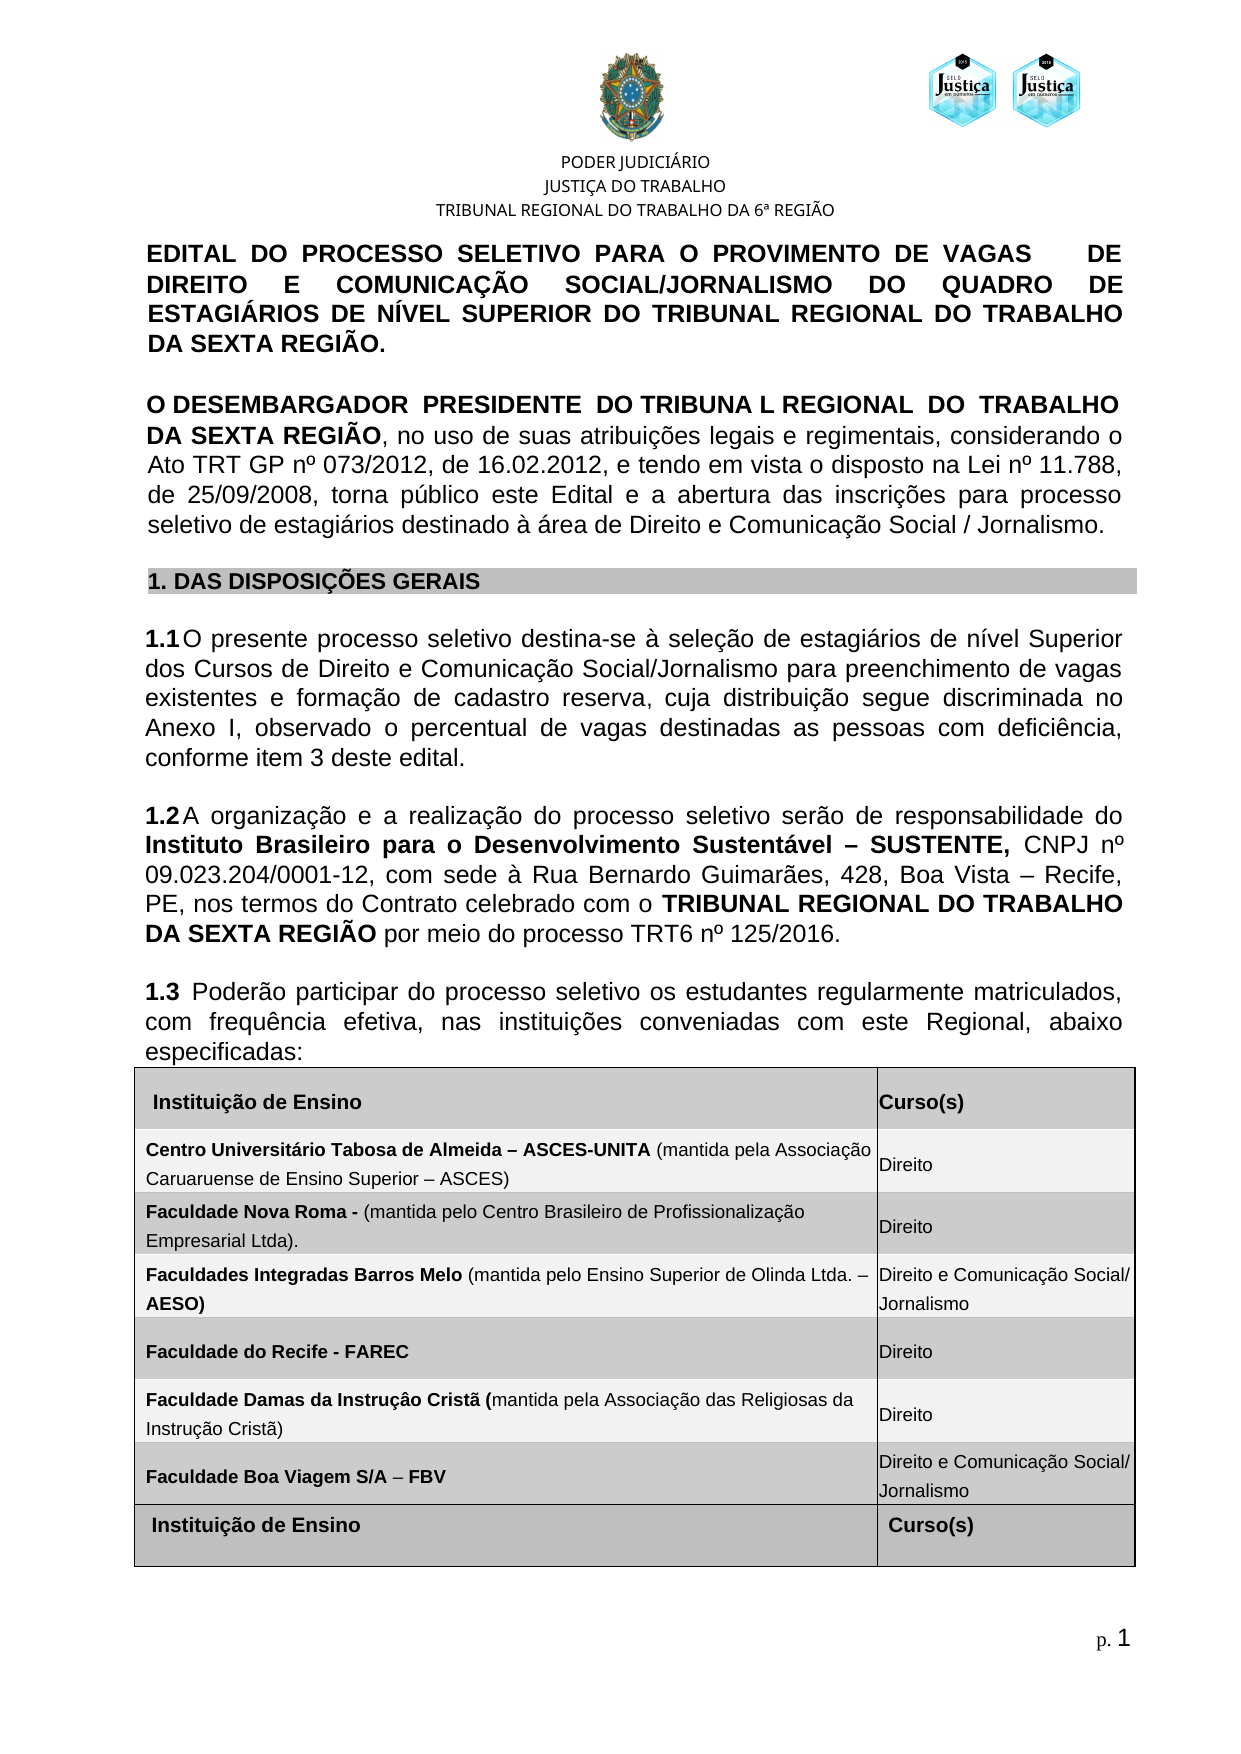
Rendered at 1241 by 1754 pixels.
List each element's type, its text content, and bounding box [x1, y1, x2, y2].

table_cell Faculdade Damas da Instruçâo Cristã (mantida pela Associação das Religiosas da Instrução Cristã) [135, 1380, 877, 1442]
table_cell Faculdade Boa Viagem S/A – FBV [135, 1443, 877, 1504]
text DIREITO E COMUNICAÇÃO SOCIAL/JORNALISMO DO QUADRO DE ESTAGIÁRIOS DE NÍVEL SUPERIOR DO TRIBUNAL REGIONAL DO TRABALHO DA SEXTA REGIÃO. [146, 269, 1124, 358]
table_cell Direito [878, 1130, 1134, 1192]
table_cell Instituição de Ensino [135, 1505, 877, 1566]
table_header Curso(s) [878, 1068, 1134, 1129]
table_cell Centro Universitário Tabosa de Almeida – ASCES-UNITA (mantida pela Associação Caruaruense de Ensino Superior – ASCES) [135, 1130, 877, 1192]
list Poderão participar do processo seletivo os estudantes regularmente matriculados, com frequência efetiva, nas instituições conveniadas com este Regional, abaixo especificadas: [145, 977, 1124, 1065]
table_cell Direito e Comunicação Social/ Jornalismo [878, 1443, 1134, 1504]
table_cell Direito e Comunicação Social/ Jornalismo [878, 1255, 1134, 1317]
list O presente processo seletivo destina-se à seleção de estagiários de nível Superior dos Cursos de Direito e Comunicação Social/Jornalismo para preenchimento de vagas existentes e formação de cadastro reserva, cuja distribuição segue discriminada no Anexo I, observado o percentual de vagas destinadas as pessoas com deficiência, conforme item 3 deste edital. [145, 624, 1124, 771]
table_cell Faculdade Nova Roma - (mantida pelo Centro Brasileiro de Profissionalização Empresarial Ltda). [135, 1193, 877, 1254]
list A organização e a realização do processo seletivo serão de responsabilidade do Instituto Brasileiro para o Desenvolvimento Sustentável – SUSTENTE, CNPJ nº 09.023.204/0001-12, com sede à Rua Bernardo Guimarães, 428, Boa Vista – Recife, PE, nos termos do Contrato celebrado com o TRIBUNAL REGIONAL DO TRABALHO DA SEXTA REGIÃO por meio do processo TRT6 nº 125/2016. [145, 801, 1124, 948]
text O DESEMBARGADOR PRESIDENTE DO TRIBUNA L REGIONAL DO TRABALHO [146, 391, 1124, 419]
table_header Instituição de Ensino [135, 1068, 877, 1129]
picture [928, 53, 1081, 128]
list DAS DISPOSIÇÕES GERAIS [148, 568, 1137, 594]
table_cell Direito [878, 1193, 1134, 1254]
table_cell Faculdade do Recife - FAREC [135, 1318, 877, 1379]
text EDITAL DO PROCESSO SELETIVO PARA O PROVIMENTO DE VAGAS DE [146, 239, 1124, 268]
table_cell Direito [878, 1380, 1134, 1442]
table_cell Direito [878, 1318, 1134, 1379]
picture [600, 53, 664, 142]
text DA SEXTA REGIÃO, no uso de suas atribuições legais e regimentais, considerando o Ato TRT GP nº 073/2012, de 16.02.2012, e tendo em vista o disposto na Lei nº 11.788, de 25/09/2008, torna público este Edital e a abertura das inscrições para processo seletivo de estagiários destinado à área de Direito e Comunicação Social / Jornalismo. [146, 421, 1124, 538]
table_cell Curso(s) [878, 1505, 1134, 1566]
table_cell Faculdades Integradas Barros Melo (mantida pelo Ensino Superior de Olinda Ltda. – AESO) [135, 1255, 877, 1317]
